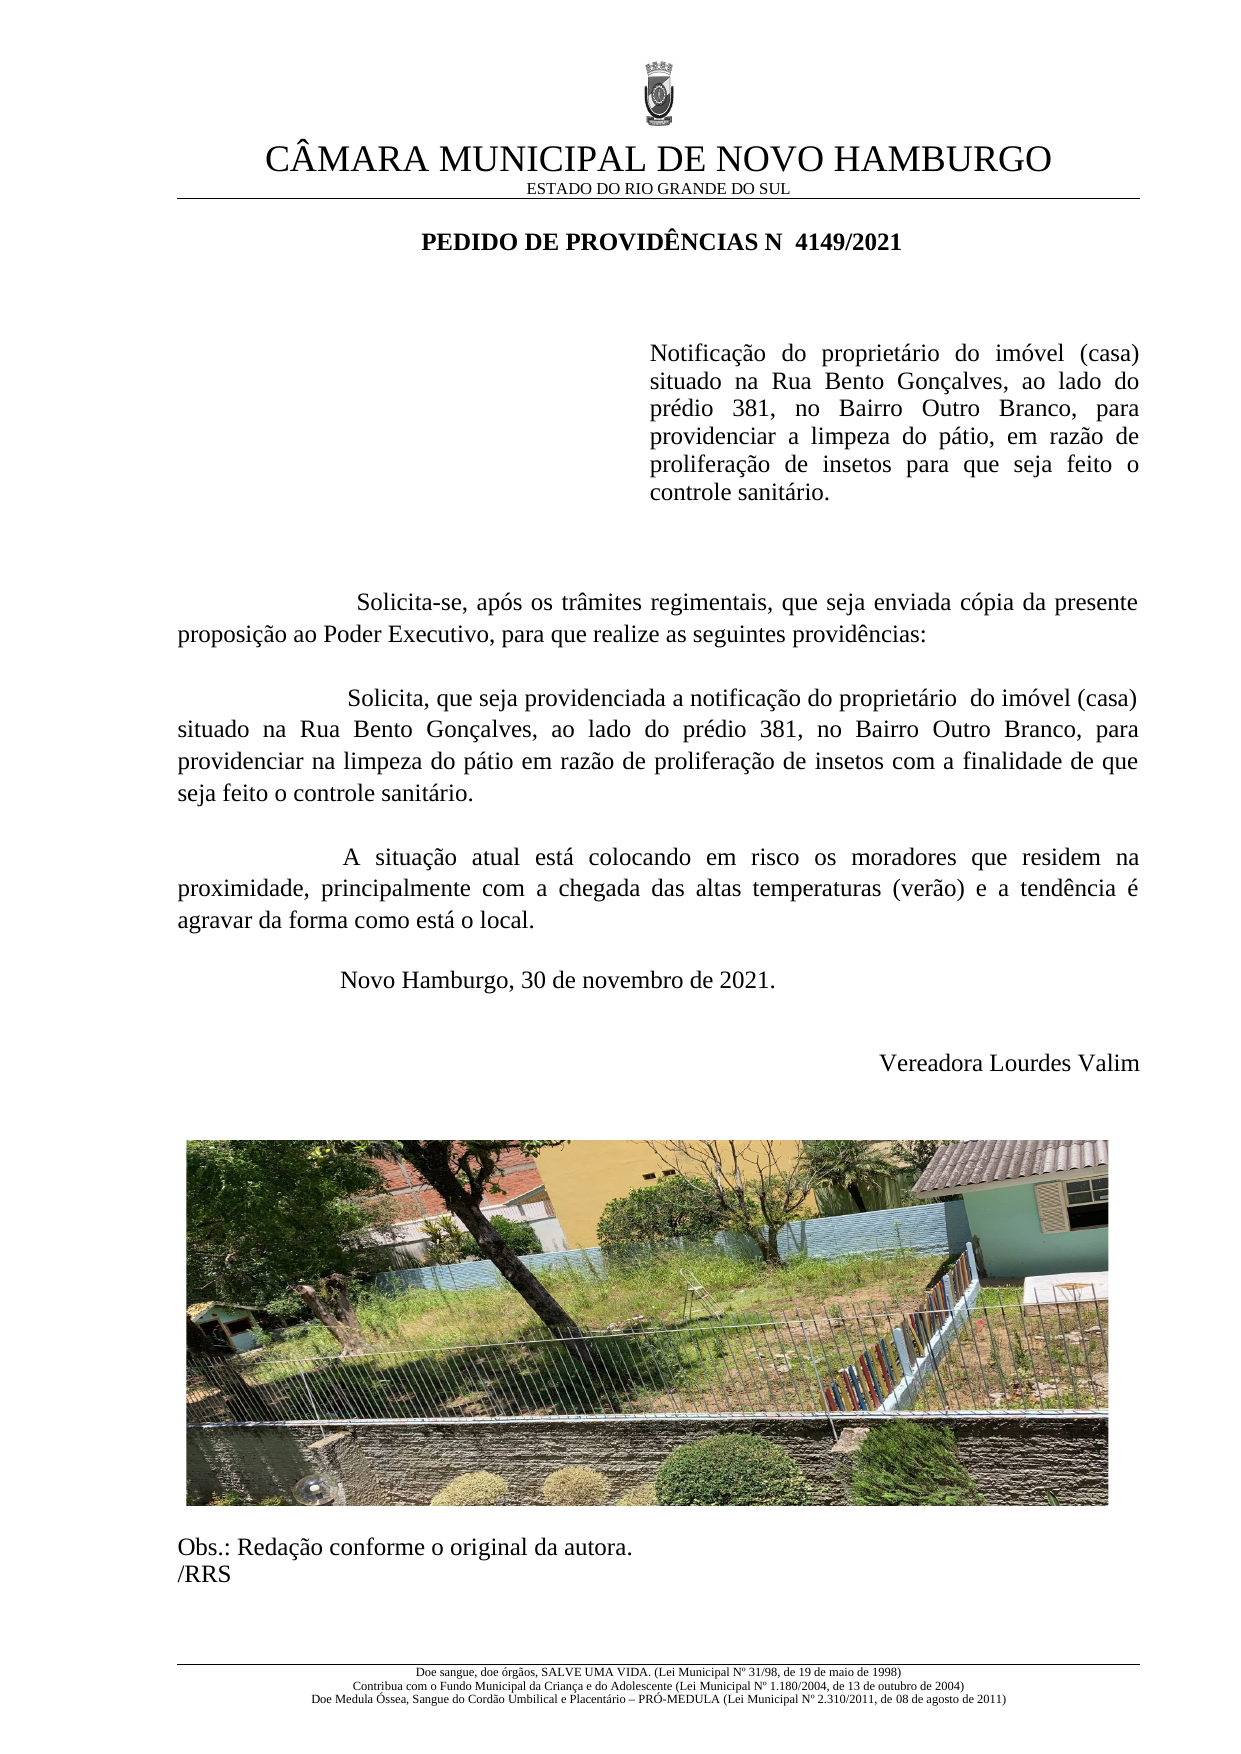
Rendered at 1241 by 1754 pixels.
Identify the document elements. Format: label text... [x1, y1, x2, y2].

text A situação atual está colocando em risco os moradores que residem na proximidade, principalmente com a chegada das altas temperaturas (verão) e a tendência é agravar da forma como está o local. [177, 843, 1140, 934]
text PEDIDO DE PROVIDÊNCIAS N 4149/2021 [177, 228, 1140, 256]
text Obs.: Redação conforme o original da autora. [177, 1533, 1140, 1561]
text Solicita-se, após os trâmites regimentais, que seja enviada cópia da presente proposição ao Poder Executivo, para que realize as seguintes providências: [177, 588, 1140, 648]
picture [186, 1140, 1109, 1506]
text Notificação do proprietário do imóvel (casa) situado na Rua Bento Gonçalves, ao lado do prédio 381, no Bairro Outro Branco, para providenciar a limpeza do pátio, em razão de proliferação de insetos para que seja feito o controle sanitário. [649, 339, 1140, 505]
text /RRS [177, 1561, 1140, 1588]
text Solicita, que seja providenciada a notificação do proprietário do imóvel (casa) situado na Rua Bento Gonçalves, ao lado do prédio 381, no Bairro Outro Branco, para providenciar na limpeza do pátio em razão de proliferação de insetos com a finalidade de que seja feito o controle sanitário. [177, 684, 1140, 807]
text Novo Hamburgo, 30 de novembro de 2021. [177, 966, 1140, 993]
text Vereadora Lourdes Valim [177, 1049, 1140, 1077]
